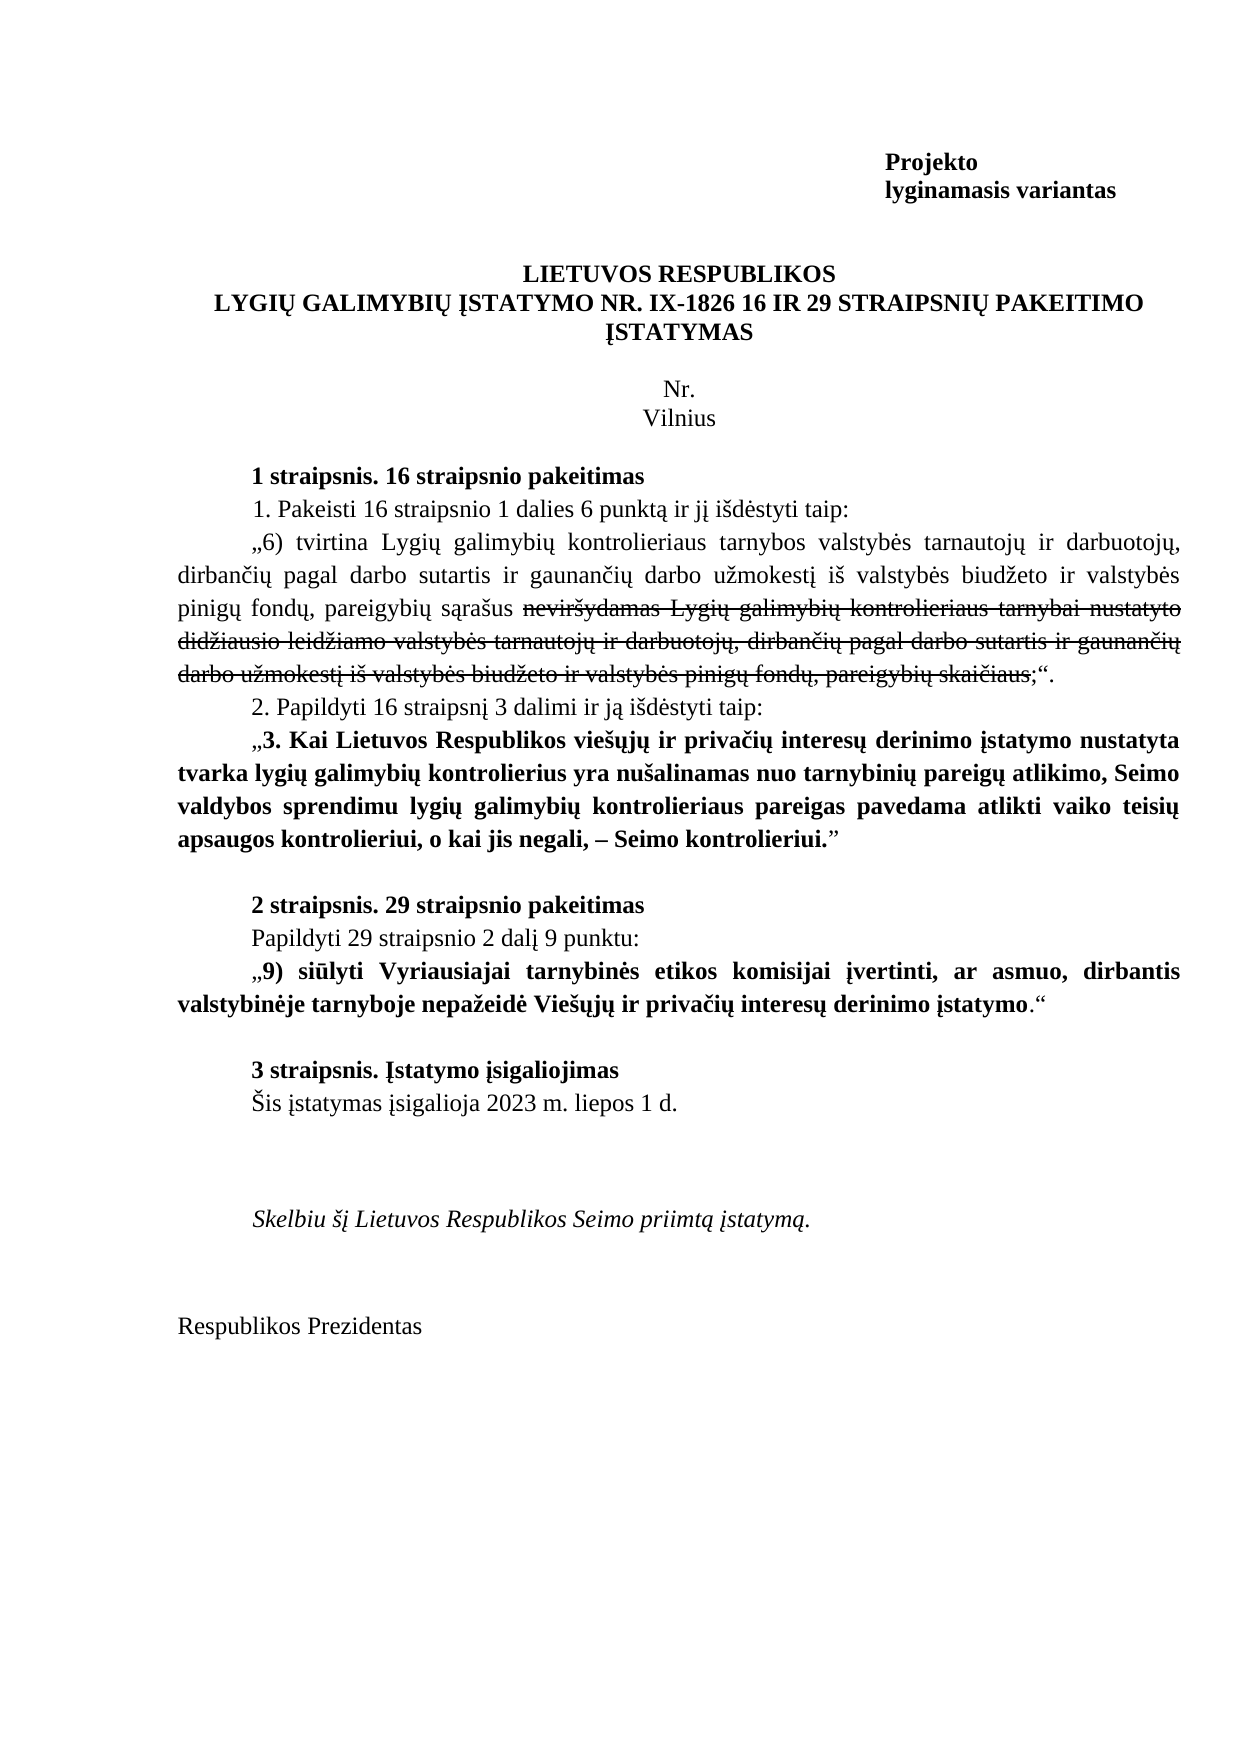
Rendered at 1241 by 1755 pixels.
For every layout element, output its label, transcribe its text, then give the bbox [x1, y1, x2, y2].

text 1 straipsnis. 16 straipsnio pakeitimas [177, 461, 1181, 489]
text 2. Papildyti 16 straipsnį 3 dalimi ir ją išdėstyti taip: [177, 692, 1181, 721]
text Papildyti 29 straipsnio 2 dalį 9 punktu: [177, 923, 1181, 952]
text 3 straipsnis. Įstatymo įsigaliojimas [177, 1055, 1181, 1084]
text „3. Kai Lietuvos Respublikos viešųjų ir privačių interesų derinimo įstatymo nustatyta tvarka lygių galimybių kontrolierius yra nušalinamas nuo tarnybinių pareigų atlikimo, Seimo valdybos sprendimu lygių galimybių kontrolieriaus pareigas pavedama atlikti vaiko teisių apsaugos kontrolieriui, o kai jis negali, – Seimo kontrolieriui.” [177, 725, 1181, 853]
text „6) tvirtina Lygių galimybių kontrolieriaus tarnybos valstybės tarnautojų ir darbuotojų, dirbančių pagal darbo sutartis ir gaunančių darbo užmokestį iš valstybės biudžeto ir valstybės pinigų fondų, pareigybių sąrašus neviršydamas Lygių galimybių kontrolieriaus tarnybai nustatyto didžiausio leidžiamo valstybės tarnautojų ir darbuotojų, dirbančių pagal darbo sutartis ir gaunančių darbo užmokestį iš valstybės biudžeto ir valstybės pinigų fondų, pareigybių skaičiaus;“. [177, 527, 1181, 641]
text Vilnius [177, 403, 1181, 432]
text LIETUVOS RESPUBLIKOS LYGIŲ GALIMYBIŲ ĮSTATYMO NR. IX-1826 16 IR 29 STRAIPSNIŲ PAKEITIMO ĮSTATYMAS [177, 259, 1181, 346]
text „6) tvirtina Lygių galimybių kontrolieriaus tarnybos valstybės tarnautojų ir darbuotojų, dirbančių pagal darbo sutartis ir gaunančių darbo užmokestį iš valstybės biudžeto ir valstybės pinigų fondų, pareigybių sąrašus neviršydamas Lygių galimybių kontrolieriaus tarnybai nustatyto didžiausio leidžiamo valstybės tarnautojų ir darbuotojų, dirbančių pagal darbo sutartis ir gaunančių darbo užmokestį iš valstybės biudžeto ir valstybės pinigų fondų, pareigybių skaičiaus;“. [177, 642, 1181, 688]
text 2 straipsnis. 29 straipsnio pakeitimas [177, 890, 1181, 919]
text lyginamasis variantas [177, 176, 1181, 204]
text Projekto [177, 147, 1181, 176]
text Šis įstatymas įsigalioja 2023 m. liepos 1 d. [177, 1088, 1181, 1117]
text 1. Pakeisti 16 straipsnio 1 dalies 6 punktą ir jį išdėstyti taip: [177, 494, 1181, 522]
text Skelbiu šį Lietuvos Respublikos Seimo priimtą įstatymą. [177, 1204, 1181, 1232]
text Nr. [177, 374, 1181, 403]
text Respublikos Prezidentas [177, 1311, 1181, 1340]
text „9) siūlyti Vyriausiajai tarnybinės etikos komisijai įvertinti, ar asmuo, dirbantis valstybinėje tarnyboje nepažeidė Viešųjų ir privačių interesų derinimo įstatymo.“ [177, 956, 1181, 1018]
